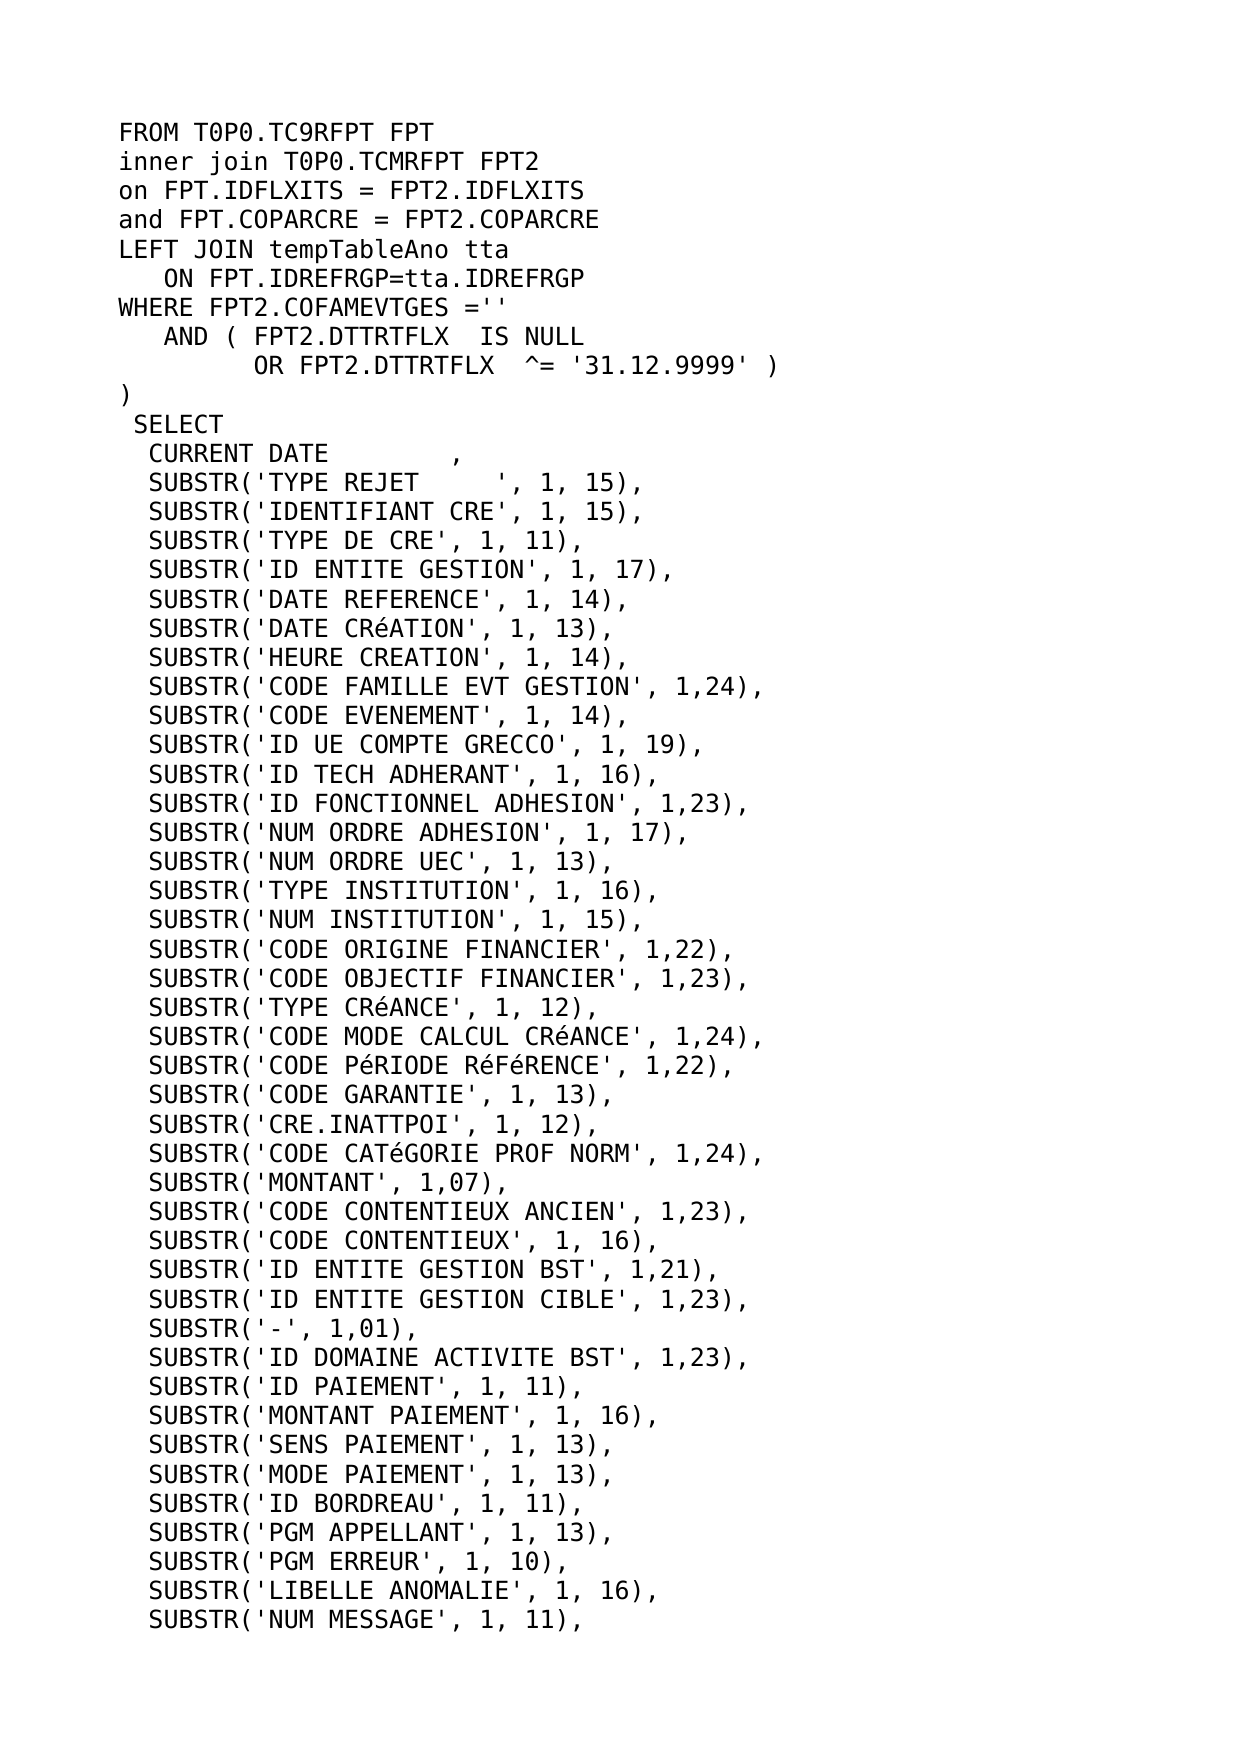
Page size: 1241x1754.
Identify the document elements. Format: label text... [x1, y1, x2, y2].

text FROM T0P0.TC9RFPT FPT inner join T0P0.TCMRFPT FPT2 on FPT.IDFLXITS = FPT2.IDFLXITS and FPT.COPARCRE = FPT2.COPARCRE LEFT JOIN tempTableAno tta ON FPT.IDREFRGP=tta.IDREFRGP WHERE FPT2.COFAMEVTGES ='' AND ( FPT2.DTTRTFLX IS NULL OR FPT2.DTTRTFLX ^= '31.12.9999' ) ) SELECT CURRENT DATE , SUBSTR('TYPE REJET ', 1, 15), SUBSTR('IDENTIFIANT CRE', 1, 15), SUBSTR('TYPE DE CRE', 1, 11), SUBSTR('ID ENTITE GESTION', 1, 17), SUBSTR('DATE REFERENCE', 1, 14), SUBSTR('DATE CRéATION', 1, 13), SUBSTR('HEURE CREATION', 1, 14), SUBSTR('CODE FAMILLE EVT GESTION', 1,24), SUBSTR('CODE EVENEMENT', 1, 14), SUBSTR('ID UE COMPTE GRECCO', 1, 19), SUBSTR('ID TECH ADHERANT', 1, 16), SUBSTR('ID FONCTIONNEL ADHESION', 1,23), SUBSTR('NUM ORDRE ADHESION', 1, 17), SUBSTR('NUM ORDRE UEC', 1, 13), SUBSTR('TYPE INSTITUTION', 1, 16), SUBSTR('NUM INSTITUTION', 1, 15), SUBSTR('CODE ORIGINE FINANCIER', 1,22), SUBSTR('CODE OBJECTIF FINANCIER', 1,23), SUBSTR('TYPE CRéANCE', 1, 12), SUBSTR('CODE MODE CALCUL CRéANCE', 1,24), SUBSTR('CODE PéRIODE RéFéRENCE', 1,22), SUBSTR('CODE GARANTIE', 1, 13), SUBSTR('CRE.INATTPOI', 1, 12), SUBSTR('CODE CATéGORIE PROF NORM', 1,24), SUBSTR('MONTANT', 1,07), SUBSTR('CODE CONTENTIEUX ANCIEN', 1,23), SUBSTR('CODE CONTENTIEUX', 1, 16), SUBSTR('ID ENTITE GESTION BST', 1,21), SUBSTR('ID ENTITE GESTION CIBLE', 1,23), SUBSTR('-', 1,01), SUBSTR('ID DOMAINE ACTIVITE BST', 1,23), SUBSTR('ID PAIEMENT', 1, 11), SUBSTR('MONTANT PAIEMENT', 1, 16), SUBSTR('SENS PAIEMENT', 1, 13), SUBSTR('MODE PAIEMENT', 1, 13), SUBSTR('ID BORDREAU', 1, 11), SUBSTR('PGM APPELLANT', 1, 13), SUBSTR('PGM ERREUR', 1, 10), SUBSTR('LIBELLE ANOMALIE', 1, 16), SUBSTR('NUM MESSAGE', 1, 11), [118, 118, 1122, 1635]
